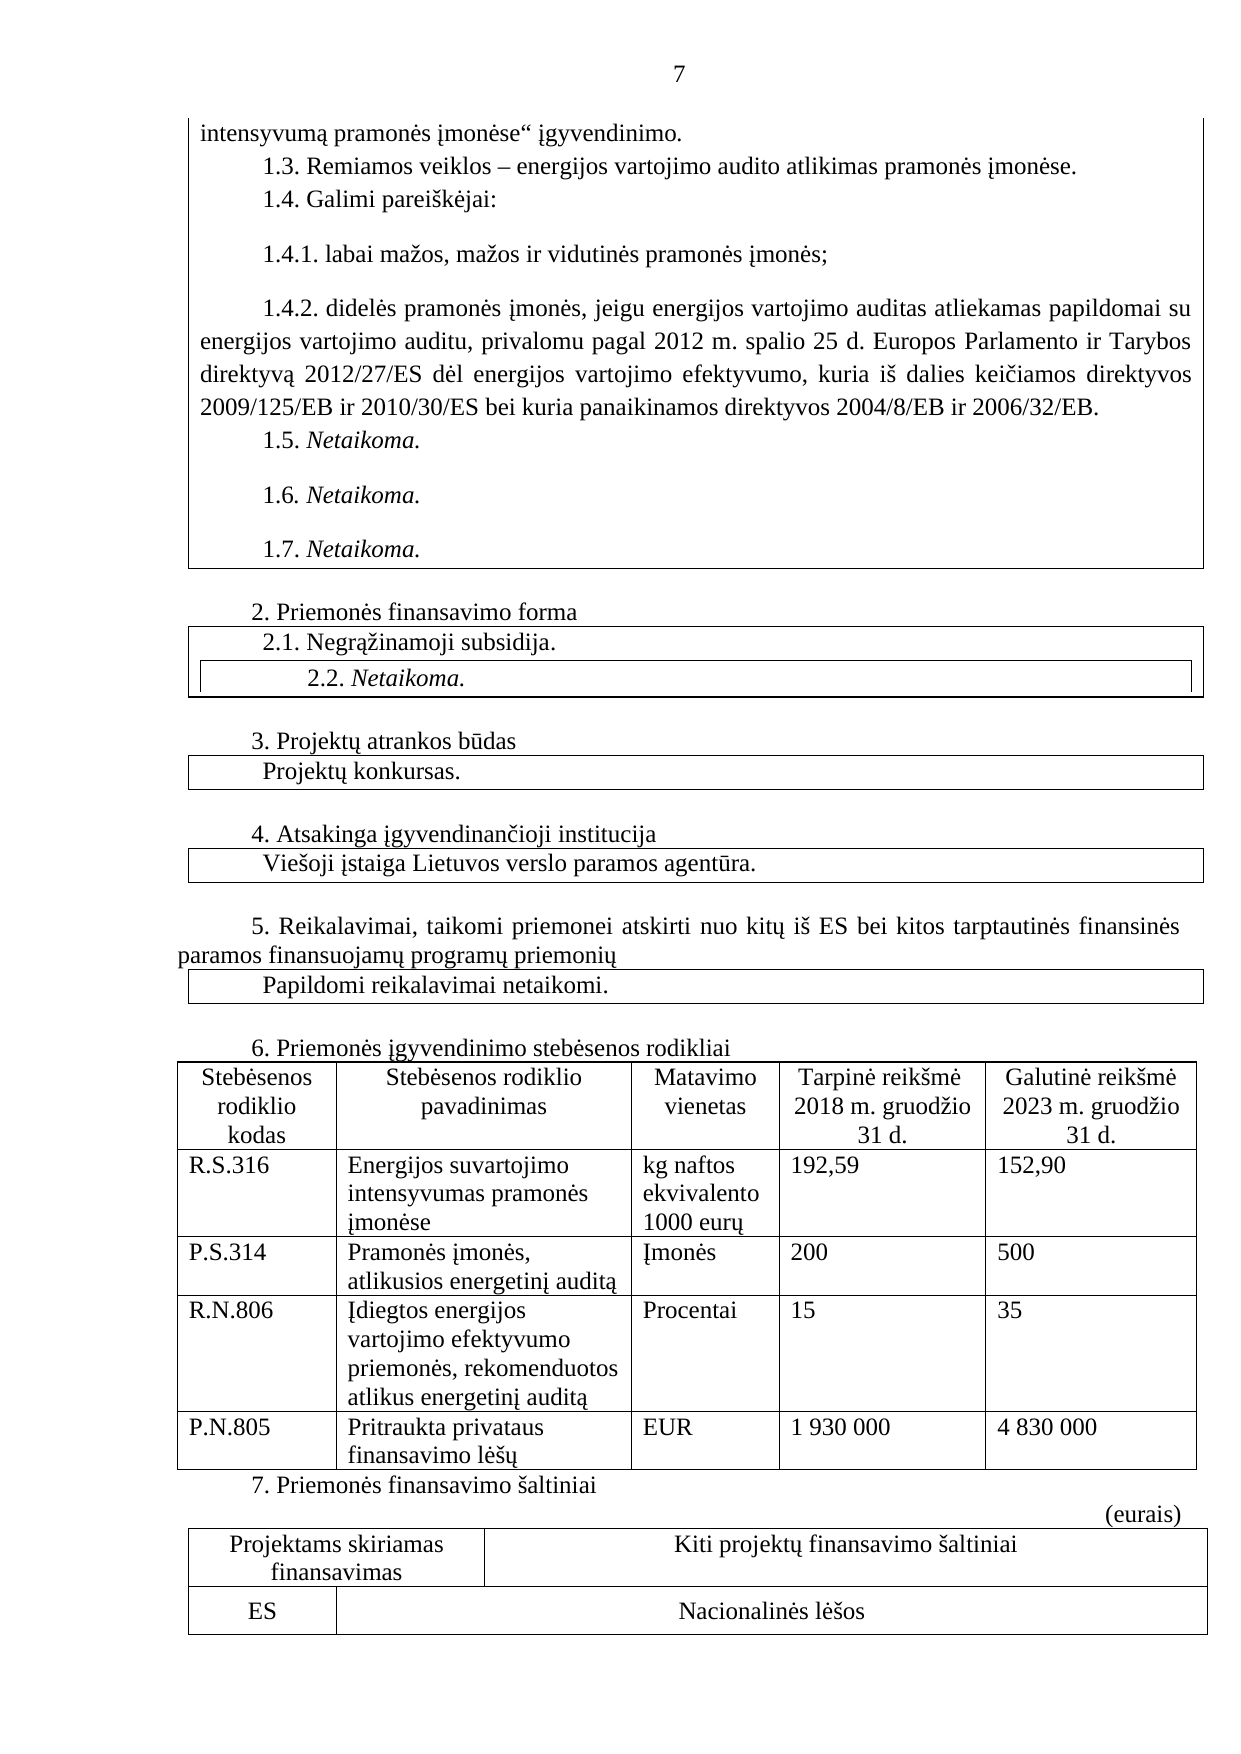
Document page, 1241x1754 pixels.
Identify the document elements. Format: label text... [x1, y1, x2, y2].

table_cell 200 [780, 1237, 985, 1294]
table_cell P.N.805 [178, 1412, 336, 1469]
table_cell P.S.314 [178, 1237, 336, 1294]
text 4. Atsakinga įgyvendinančioji institucija [177, 819, 1181, 847]
table_cell 4 830 000 [986, 1412, 1196, 1469]
table_header Projektų konkursas. [189, 756, 1203, 789]
table_cell 1 930 000 [780, 1412, 985, 1469]
table_cell 1.3. Remiamos veiklos – energijos vartojimo audito atlikimas pramonės įmonėse. [189, 151, 1203, 184]
table_cell Nacionalinės lėšos [337, 1587, 1207, 1633]
text 2. Priemonės finansavimo forma [251, 597, 1181, 626]
table_cell Pritraukta privataus finansavimo lėšų [337, 1412, 631, 1469]
table_header Tarpinė reikšmė 2018 m. gruodžio 31 d. [780, 1063, 985, 1149]
table_cell 1.5. Netaikoma. 1.6. Netaikoma. 1.7. Netaikoma. [189, 425, 1203, 568]
table_cell EUR [632, 1412, 779, 1469]
table_cell 2.2. Netaikoma. [189, 660, 1203, 696]
table_cell 1.4. Galimi pareiškėjai: 1.4.1. labai mažos, mažos ir vidutinės pramonės įmonės; 1.4.2. didelės pramonės įmonės, jeigu energijos vartojimo auditas atliekamas papildomai su energijos vartojimo auditu, privalomu pagal 2012 m. spalio 25 d. Europos Parlamento ir Tarybos direktyvą 2012/27/ES dėl energijos vartojimo efektyvumo, kuria iš dalies keičiamos direktyvos 2009/125/EB ir 2010/30/ES bei kuria panaikinamos direktyvos 2004/8/EB ir 2006/32/EB. [189, 184, 1203, 425]
table_header Stebėsenos rodiklio pavadinimas [337, 1063, 631, 1149]
text 5. Reikalavimai, taikomi priemonei atskirti nuo kitų iš ES bei kitos tarptautinės finansinės paramos finansuojamų programų priemonių [177, 911, 1181, 969]
table_header Viešoji įstaiga Lietuvos verslo paramos agentūra. [189, 849, 1203, 882]
table_cell 15 [780, 1296, 985, 1411]
table_cell Energijos suvartojimo intensyvumas pramonės įmonėse [337, 1150, 631, 1236]
table_cell Įmonės [632, 1237, 779, 1294]
table_header Kiti projektų finansavimo šaltiniai [485, 1529, 1207, 1586]
table_cell R.S.316 [178, 1150, 336, 1236]
table_cell Pramonės įmonės, atlikusios energetinį auditą [337, 1237, 631, 1294]
table_header Projektams skiriamas finansavimas [189, 1529, 484, 1586]
text 7. Priemonės finansavimo šaltiniai [251, 1470, 1181, 1499]
table_cell kg naftos ekvivalento 1000 eurų [632, 1150, 779, 1236]
table_cell 152,90 [986, 1150, 1196, 1236]
table_cell Įdiegtos energijos vartojimo efektyvumo priemonės, rekomenduotos atlikus energetinį auditą [337, 1296, 631, 1411]
table_cell 35 [986, 1296, 1196, 1411]
table_cell ES [189, 1587, 336, 1633]
table_header Papildomi reikalavimai netaikomi. [189, 970, 1203, 1003]
table_cell intensyvumą pramonės įmonėse“ įgyvendinimo. [189, 118, 1203, 151]
text (eurais) [177, 1499, 1181, 1528]
table_cell Procentai [632, 1296, 779, 1411]
text 3. Projektų atrankos būdas [177, 726, 1181, 755]
table_cell R.N.806 [178, 1296, 336, 1411]
table_header Stebėsenos rodiklio kodas [178, 1063, 336, 1149]
table_cell 192,59 [780, 1150, 985, 1236]
text 6. Priemonės įgyvendinimo stebėsenos rodikliai [177, 1033, 1181, 1061]
table_header Galutinė reikšmė 2023 m. gruodžio 31 d. [986, 1063, 1196, 1149]
table_cell 500 [986, 1237, 1196, 1294]
table_header Matavimo vienetas [632, 1063, 779, 1149]
table_header 2.1. Negrąžinamoji subsidija. [189, 627, 1203, 660]
